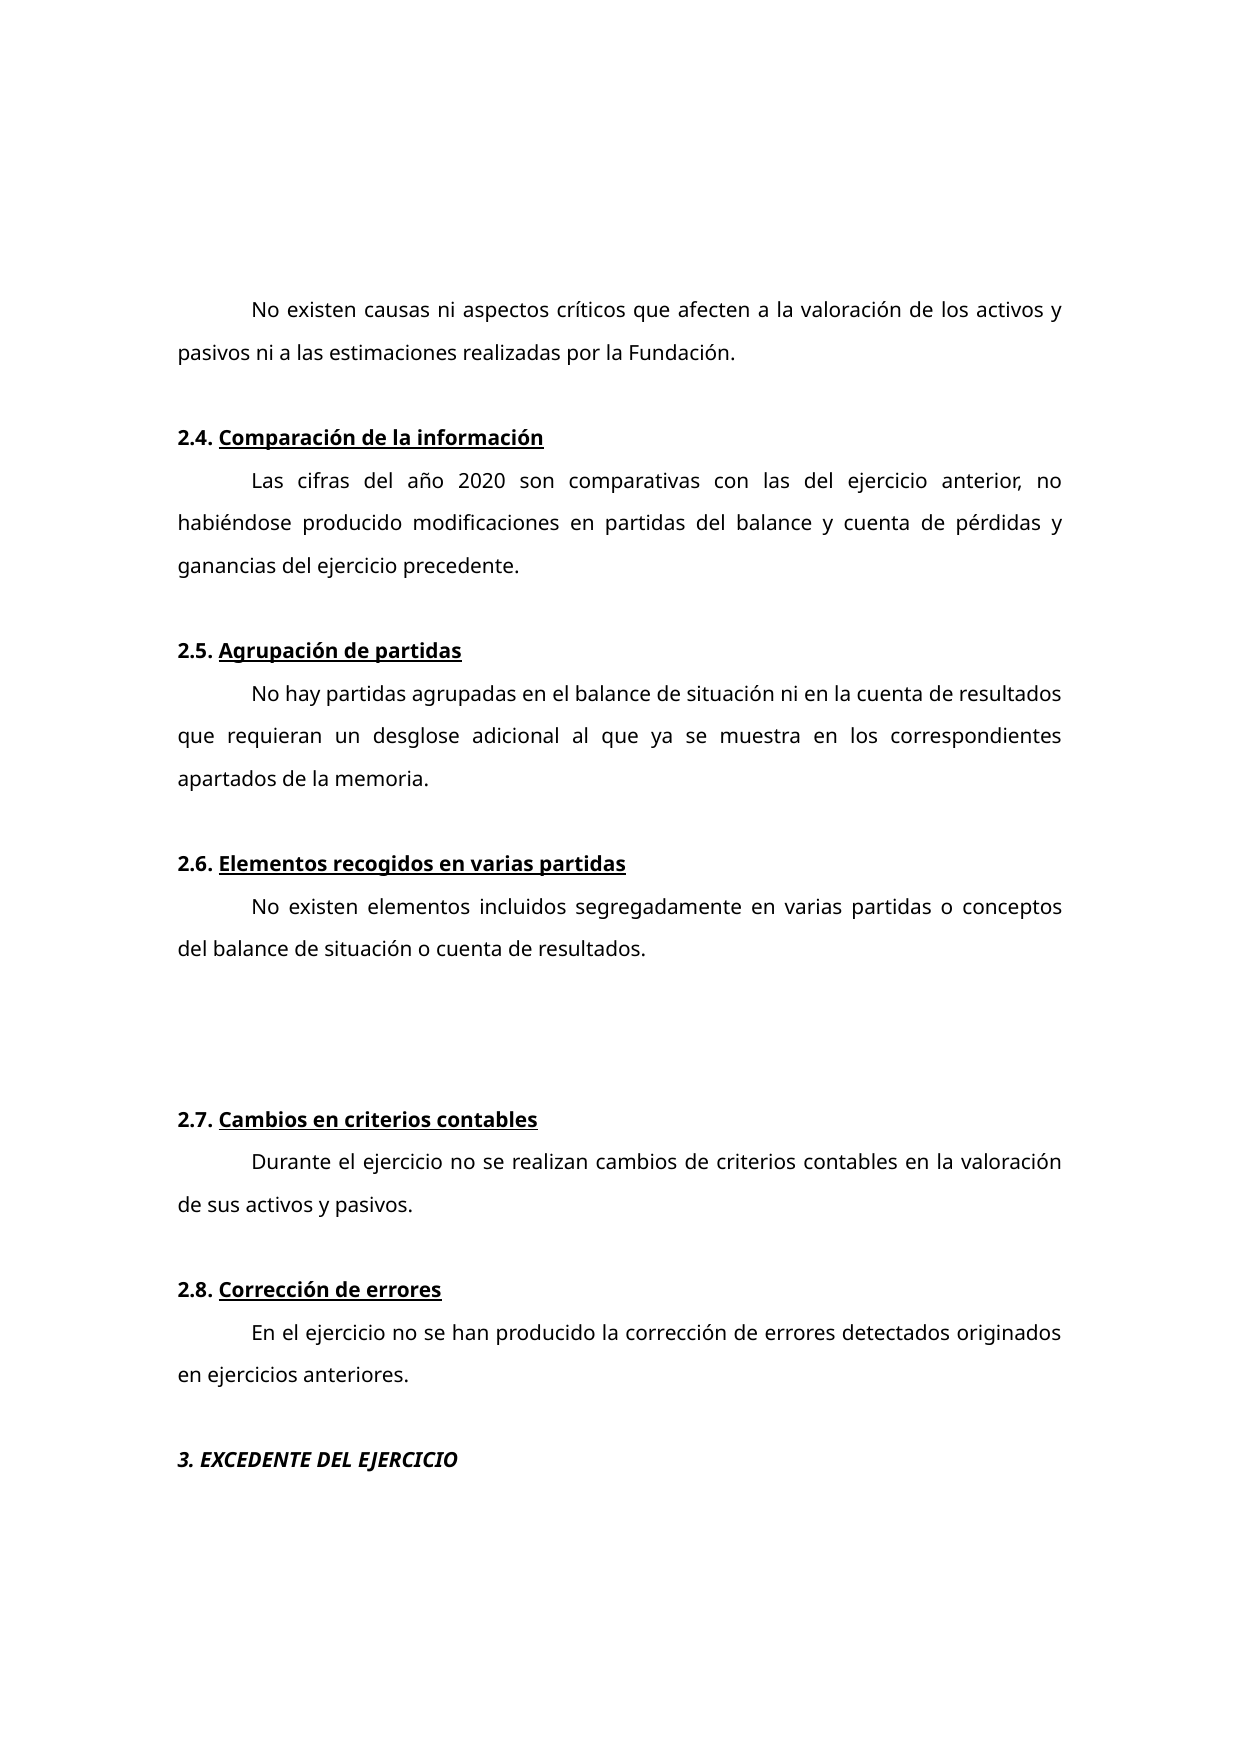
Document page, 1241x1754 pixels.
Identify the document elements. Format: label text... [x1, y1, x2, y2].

text Durante el ejercicio no se realizan cambios de criterios contables en la valoración de sus activos y pasivos. [177, 1147, 1063, 1218]
text 2.5. Agrupación de partidas [177, 636, 1063, 664]
text 2.7. Cambios en criterios contables [177, 1105, 1063, 1133]
text En el ejercicio no se han producido la corrección de errores detectados originados en ejercicios anteriores. [177, 1318, 1063, 1389]
text 3. EXCEDENTE DEL EJERCICIO [177, 1446, 1063, 1474]
text No existen causas ni aspectos críticos que afecten a la valoración de los activos y pasivos ni a las estimaciones realizadas por la Fundación. [177, 295, 1063, 366]
text Las cifras del año 2020 son comparativas con las del ejercicio anterior, no habiéndose producido modificaciones en partidas del balance y cuenta de pérdidas y ganancias del ejercicio precedente. [177, 466, 1063, 579]
text 2.4. Comparación de la información [177, 423, 1063, 452]
text No existen elementos incluidos segregadamente en varias partidas o conceptos del balance de situación o cuenta de resultados. [177, 892, 1063, 963]
text No hay partidas agrupadas en el balance de situación ni en la cuenta de resultados que requieran un desglose adicional al que ya se muestra en los correspondientes apartados de la memoria. [177, 679, 1063, 792]
text 2.6. Elementos recogidos en varias partidas [177, 849, 1063, 878]
text 2.8. Corrección de errores [177, 1275, 1063, 1304]
